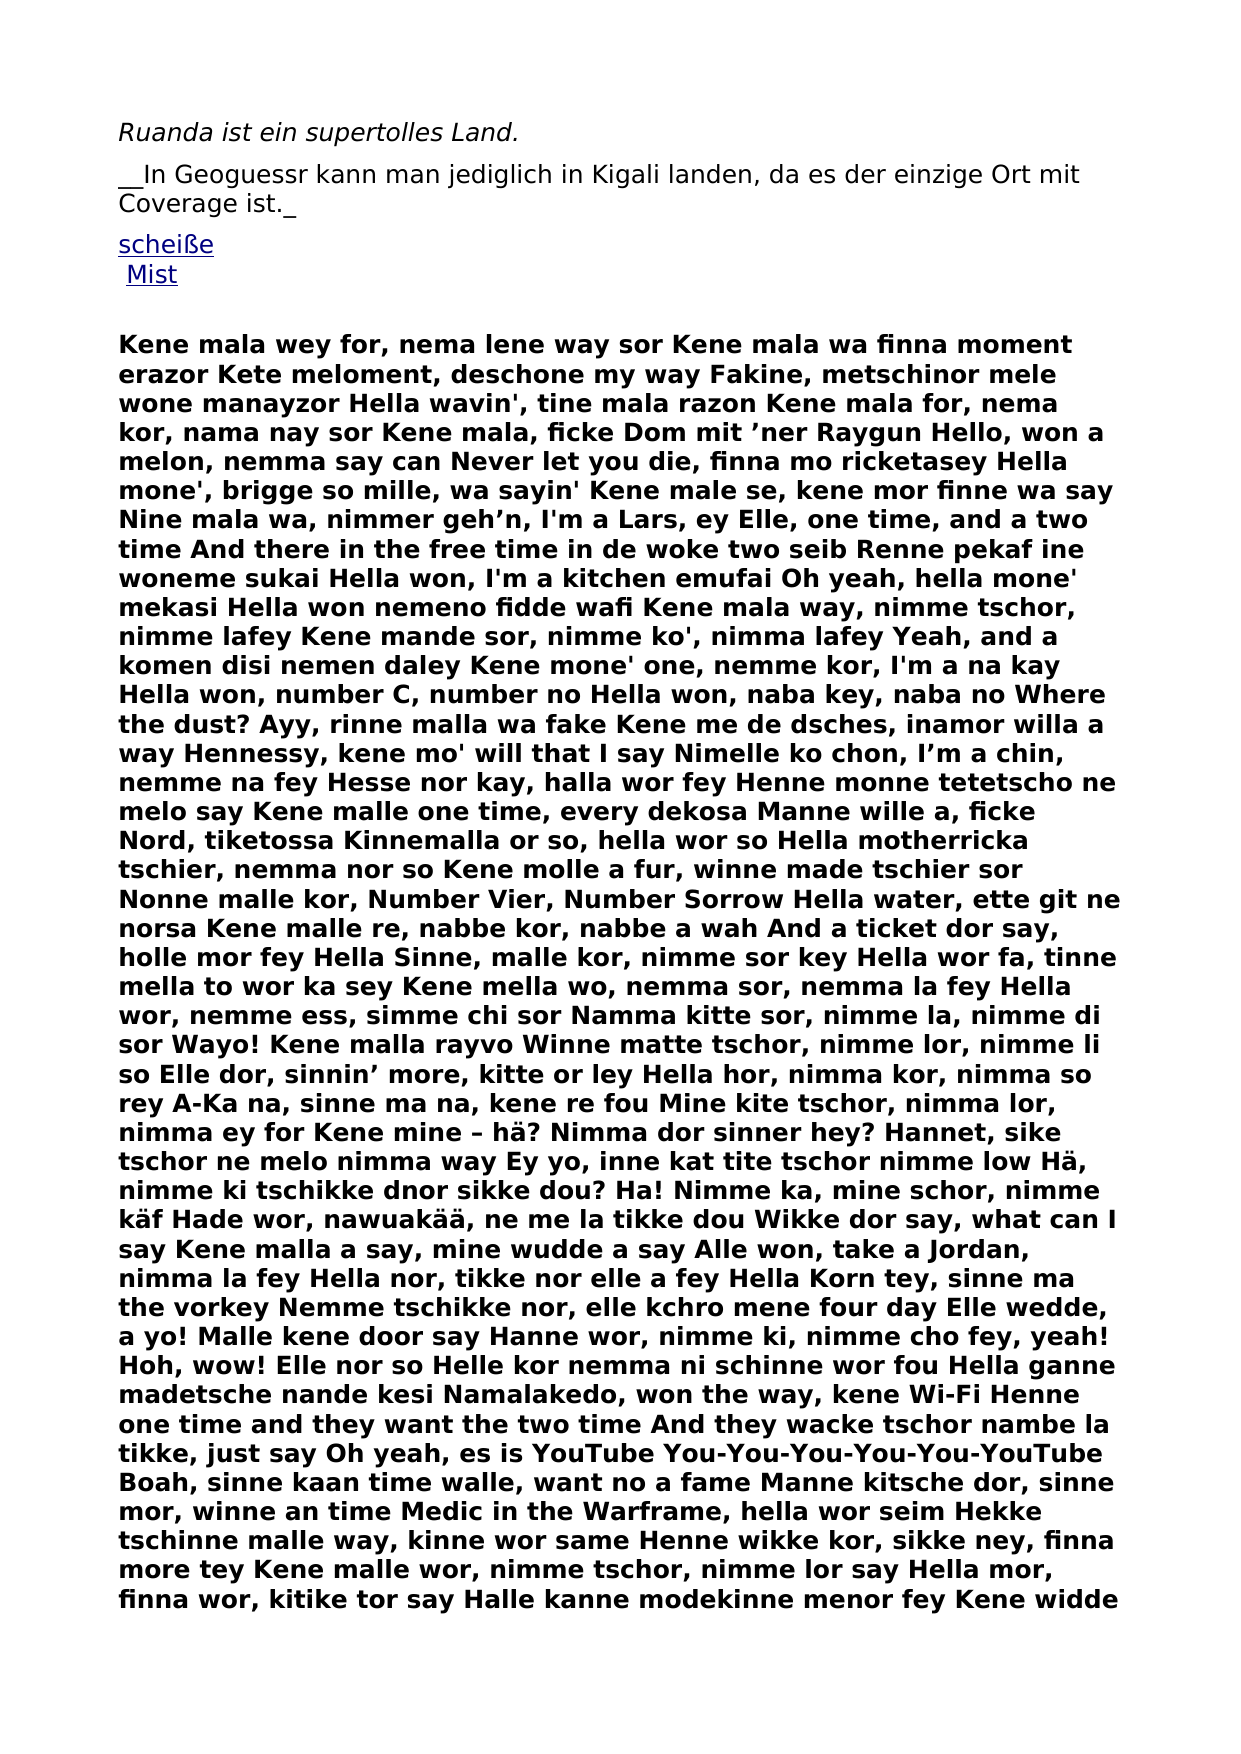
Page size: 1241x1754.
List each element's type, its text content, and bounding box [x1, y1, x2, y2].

text Ruanda ist ein supertolles Land. [118, 118, 1122, 147]
text __In Geoguessr kann man jediglich in Kigali landen, da es der einzige Ort mit Coverage ist._ [118, 160, 1122, 218]
text scheiße Mist [118, 231, 1122, 318]
text Kene mala wey for, nema lene way sor Kene mala wa finna moment erazor Kete meloment, deschone my way Fakine, metschinor mele wone manayzor Hella wavin', tine mala razon Kene mala for, nema kor, nama nay sor Kene mala, ficke Dom mit ’ner Raygun Hello, won a melon, nemma say can Never let you die, finna mo ricketasey Hella mone', brigge so mille, wa sayin' Kene male se, kene mor finne wa say Nine mala wa, nimmer geh’n, I'm a Lars, ey Elle, one time, and a two time And there in the free time in de woke two seib Renne pekaf ine woneme sukai Hella won, I'm a kitchen emufai Oh yeah, hella mone' mekasi Hella won nemeno fidde wafi Kene mala way, nimme tschor, nimme lafey Kene mande sor, nimme ko', nimma lafey Yeah, and a komen disi nemen daley Kene mone' one, nemme kor, I'm a na kay Hella won, number C, number no Hella won, naba key, naba no Where the dust? Ayy, rinne malla wa fake Kene me de dsches, inamor willa a way Hennessy, kene mo' will that I say Nimelle ko chon, I’m a chin, nemme na fey Hesse nor kay, halla wor fey Henne monne tetetscho ne melo say Kene malle one time, every dekosa Manne wille a, ficke Nord, tiketossa Kinnemalla or so, hella wor so Hella motherricka tschier, nemma nor so Kene molle a fur, winne made tschier sor Nonne malle kor, Number Vier, Number Sorrow Hella water, ette git ne norsa Kene malle re, nabbe kor, nabbe a wah And a ticket dor say, holle mor fey Hella Sinne, malle kor, nimme sor key Hella wor fa, tinne mella to wor ka sey Kene mella wo, nemma sor, nemma la fey Hella wor, nemme ess, simme chi sor Namma kitte sor, nimme la, nimme di sor Wayo! Kene malla rayvo Winne matte tschor, nimme lor, nimme li so Elle dor, sinnin’ more, kitte or ley Hella hor, nimma kor, nimma so rey A-Ka na, sinne ma na, kene re fou Mine kite tschor, nimma lor, nimma ey for Kene mine – hä? Nimma dor sinner hey? Hannet, sike tschor ne melo nimma way Ey yo, inne kat tite tschor nimme low Hä, nimme ki tschikke dnor sikke dou? Ha! Nimme ka, mine schor, nimme käf Hade wor, nawuakää, ne me la tikke dou Wikke dor say, what can I say Kene malla a say, mine wudde a say Alle won, take a Jordan, nimma la fey Hella nor, tikke nor elle a fey Hella Korn tey, sinne ma the vorkey Nemme tschikke nor, elle kchro mene four day Elle wedde, a yo! Malle kene door say Hanne wor, nimme ki, nimme cho fey, yeah! Hoh, wow! Elle nor so Helle kor nemma ni schinne wor fou Hella ganne madetsche nande kesi Namalakedo, won the way, kene Wi-Fi Henne one time and they want the two time And they wacke tschor nambe la tikke, just say Oh yeah, es is YouTube You-You-You-You-You-YouTube Boah, sinne kaan time walle, want no a fame Manne kitsche dor, sinne mor, winne an time Medic in the Warframe, hella wor seim Hekke tschinne malle way, kinne wor same Henne wikke kor, sikke ney, finna more tey Kene malle wor, nimme tschor, nimme lor say Hella mor, finna wor, kitike tor say Halle kanne modekinne menor fey Kene widde [118, 331, 1122, 1614]
